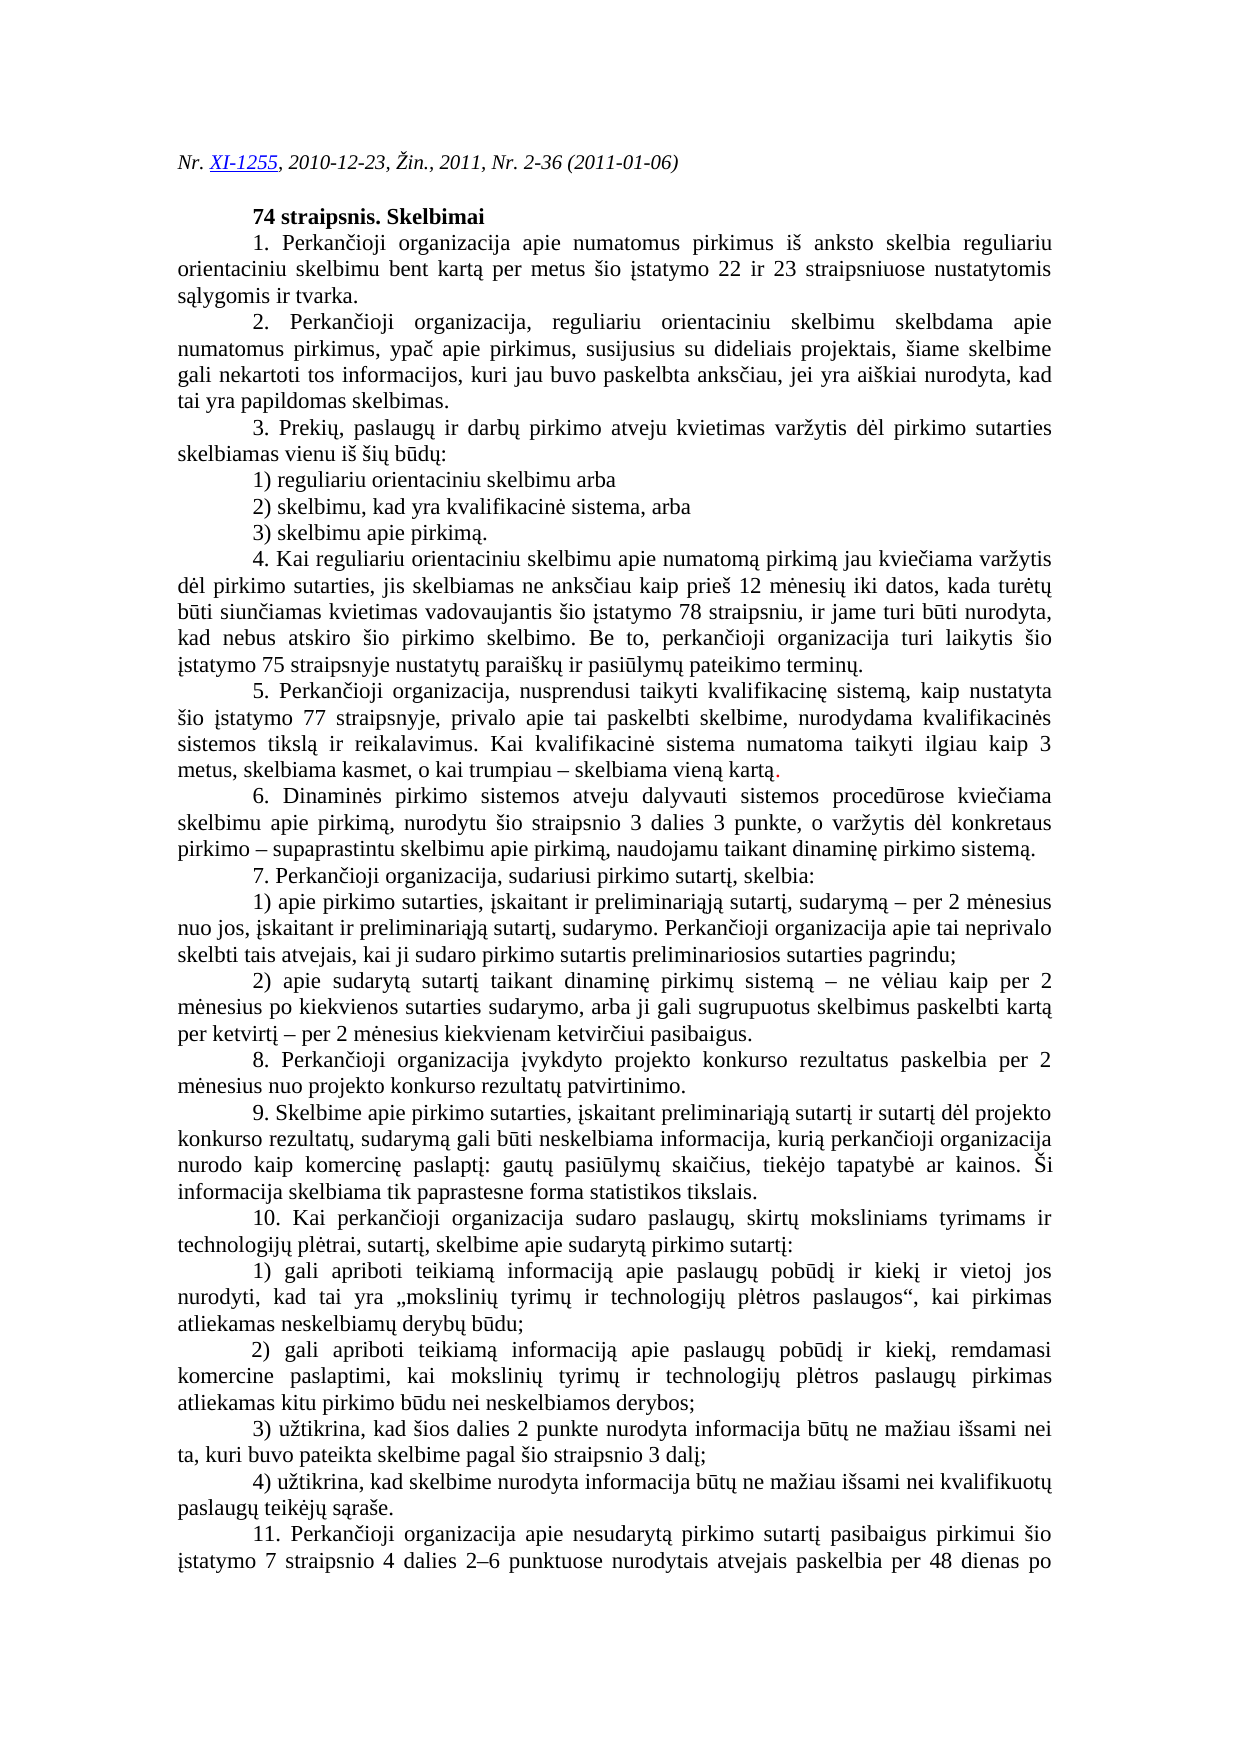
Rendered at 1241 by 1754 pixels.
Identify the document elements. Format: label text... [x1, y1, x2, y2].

text 11. Perkančioji organizacija apie nesudarytą pirkimo sutartį pasibaigus pirkimui šio įstatymo 7 straipsnio 4 dalies 2–6 punktuose nurodytais atvejais paskelbia per 48 dienas po [177, 1521, 1053, 1573]
text 9. Skelbime apie pirkimo sutarties, įskaitant preliminariąją sutartį ir sutartį dėl projekto konkurso rezultatų, sudarymą gali būti neskelbiama informacija, kurią perkančioji organizacija nurodo kaip komercinę paslaptį: gautų pasiūlymų skaičius, tiekėjo tapatybė ar kainos. Ši informacija skelbiama tik paprastesne forma statistikos tikslais. [177, 1099, 1053, 1204]
text 1. Perkančioji organizacija apie numatomus pirkimus iš anksto skelbia reguliariu orientaciniu skelbimu bent kartą per metus šio įstatymo 22 ir 23 straipsniuose nustatytomis sąlygomis ir tvarka. [177, 229, 1053, 308]
text 7. Perkančioji organizacija, sudariusi pirkimo sutartį, skelbia: [177, 862, 1053, 888]
text 2) gali apriboti teikiamą informaciją apie paslaugų pobūdį ir kiekį, remdamasi komercine paslaptimi, kai mokslinių tyrimų ir technologijų plėtros paslaugų pirkimas atliekamas kitu pirkimo būdu nei neskelbiamos derybos; [177, 1336, 1053, 1415]
text 74 straipsnis. Skelbimai [177, 203, 1053, 229]
text 5. Perkančioji organizacija, nusprendusi taikyti kvalifikacinę sistemą, kaip nustatyta šio įstatymo 77 straipsnyje, privalo apie tai paskelbti skelbime, nurodydama kvalifikacinės sistemos tikslą ir reikalavimus. Kai kvalifikacinė sistema numatoma taikyti ilgiau kaip 3 metus, skelbiama kasmet, o kai trumpiau – skelbiama vieną kartą. [177, 677, 1053, 783]
text 8. Perkančioji organizacija įvykdyto projekto konkurso rezultatus paskelbia per 2 mėnesius nuo projekto konkurso rezultatų patvirtinimo. [177, 1046, 1053, 1099]
text 1) apie pirkimo sutarties, įskaitant ir preliminariąją sutartį, sudarymą – per 2 mėnesius nuo jos, įskaitant ir preliminariąją sutartį, sudarymo. Perkančioji organizacija apie tai neprivalo skelbti tais atvejais, kai ji sudaro pirkimo sutartis preliminariosios sutarties pagrindu; [177, 888, 1053, 967]
text 3) užtikrina, kad šios dalies 2 punkte nurodyta informacija būtų ne mažiau išsami nei ta, kuri buvo pateikta skelbime pagal šio straipsnio 3 dalį; [177, 1415, 1053, 1468]
text 1) gali apriboti teikiamą informaciją apie paslaugų pobūdį ir kiekį ir vietoj jos nurodyti, kad tai yra „mokslinių tyrimų ir technologijų plėtros paslaugos“, kai pirkimas atliekamas neskelbiamų derybų būdu; [177, 1257, 1053, 1336]
text 4) užtikrina, kad skelbime nurodyta informacija būtų ne mažiau išsami nei kvalifikuotų paslaugų teikėjų sąraše. [177, 1468, 1053, 1521]
text 4. Kai reguliariu orientaciniu skelbimu apie numatomą pirkimą jau kviečiama varžytis dėl pirkimo sutarties, jis skelbiamas ne anksčiau kaip prieš 12 mėnesių iki datos, kada turėtų būti siunčiamas kvietimas vadovaujantis šio įstatymo 78 straipsniu, ir jame turi būti nurodyta, kad nebus atskiro šio pirkimo skelbimo. Be to, perkančioji organizacija turi laikytis šio įstatymo 75 straipsnyje nustatytų paraiškų ir pasiūlymų pateikimo terminų. [177, 545, 1053, 677]
text 2. Perkančioji organizacija, reguliariu orientaciniu skelbimu skelbdama apie numatomus pirkimus, ypač apie pirkimus, susijusius su dideliais projektais, šiame skelbime gali nekartoti tos informacijos, kuri jau buvo paskelbta anksčiau, jei yra aiškiai nurodyta, kad tai yra papildomas skelbimas. [177, 308, 1053, 414]
text Nr. XI-1255, 2010-12-23, Žin., 2011, Nr. 2-36 (2011-01-06) [177, 150, 1053, 174]
text 1) reguliariu orientaciniu skelbimu arba [177, 466, 1053, 493]
text 6. Dinaminės pirkimo sistemos atveju dalyvauti sistemos procedūrose kviečiama skelbimu apie pirkimą, nurodytu šio straipsnio 3 dalies 3 punkte, o varžytis dėl konkretaus pirkimo – supaprastintu skelbimu apie pirkimą, naudojamu taikant dinaminę pirkimo sistemą. [177, 783, 1053, 862]
text 3. Prekių, paslaugų ir darbų pirkimo atveju kvietimas varžytis dėl pirkimo sutarties skelbiamas vienu iš šių būdų: [177, 414, 1053, 466]
text 10. Kai perkančioji organizacija sudaro paslaugų, skirtų moksliniams tyrimams ir technologijų plėtrai, sutartį, skelbime apie sudarytą pirkimo sutartį: [177, 1204, 1053, 1257]
text 2) apie sudarytą sutartį taikant dinaminę pirkimų sistemą – ne vėliau kaip per 2 mėnesius po kiekvienos sutarties sudarymo, arba ji gali sugrupuotus skelbimus paskelbti kartą per ketvirtį – per 2 mėnesius kiekvienam ketvirčiui pasibaigus. [177, 967, 1053, 1046]
text 2) skelbimu, kad yra kvalifikacinė sistema, arba [177, 493, 1053, 519]
text 3) skelbimu apie pirkimą. [177, 519, 1053, 545]
